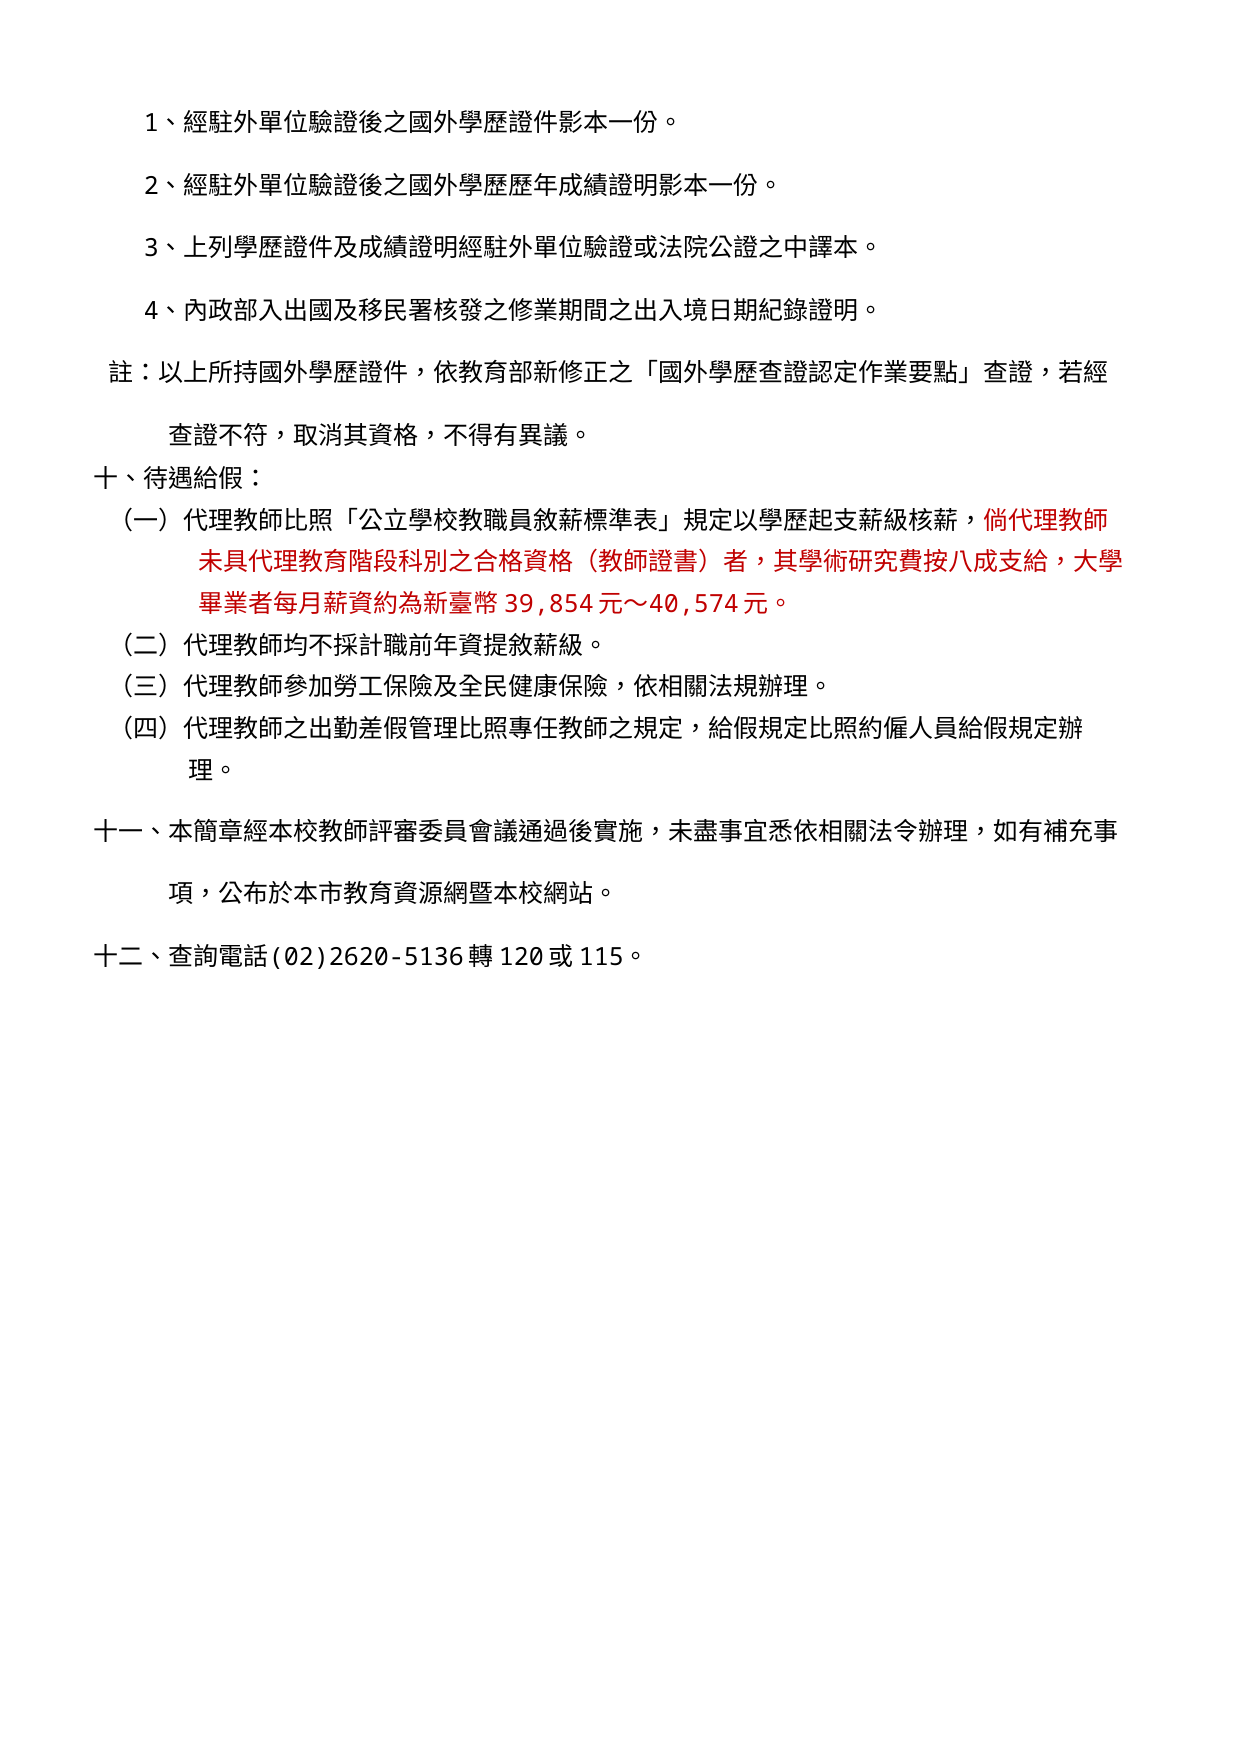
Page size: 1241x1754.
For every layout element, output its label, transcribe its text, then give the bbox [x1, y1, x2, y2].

text 十、待遇給假： [94, 454, 1125, 496]
text （三）代理教師參加勞工保險及全民健康保險，依相關法規辦理。 [94, 662, 1125, 704]
text 註：以上所持國外學歷證件，依教育部新修正之「國外學歷查證認定作業要點」查證，若經 [94, 329, 1125, 392]
text 3、上列學歷證件及成績證明經駐外單位驗證或法院公證之中譯本。 [94, 204, 1125, 267]
text 未具代理教育階段科別之合格資格（教師證書）者，其學術研究費按八成支給，大學 [94, 537, 1125, 579]
text （四）代理教師之出勤差假管理比照專任教師之規定，給假規定比照約僱人員給假規定辦 [94, 704, 1125, 746]
text （二）代理教師均不採計職前年資提敘薪級。 [94, 621, 1125, 662]
text 查證不符，取消其資格，不得有異議。 [94, 392, 1125, 454]
text 理。 [94, 746, 1125, 787]
text 畢業者每月薪資約為新臺幣39,854元～40,574元。 [94, 579, 1125, 621]
text 2、經駐外單位驗證後之國外學歷歷年成績證明影本一份。 [94, 142, 1125, 204]
text （一）代理教師比照「公立學校教職員敘薪標準表」規定以學歷起支薪級核薪，倘代理教師 [94, 496, 1125, 537]
text 十一、本簡章經本校教師評審委員會議通過後實施，未盡事宜悉依相關法令辦理，如有補充事項，公布於本市教育資源網暨本校網站。 [94, 787, 1125, 912]
text 4、內政部入出國及移民署核發之修業期間之出入境日期紀錄證明。 [94, 267, 1125, 329]
text 1、經駐外單位驗證後之國外學歷證件影本一份。 [94, 79, 1125, 142]
text 十二、查詢電話(02)2620-5136轉120或115。 [94, 912, 1125, 975]
